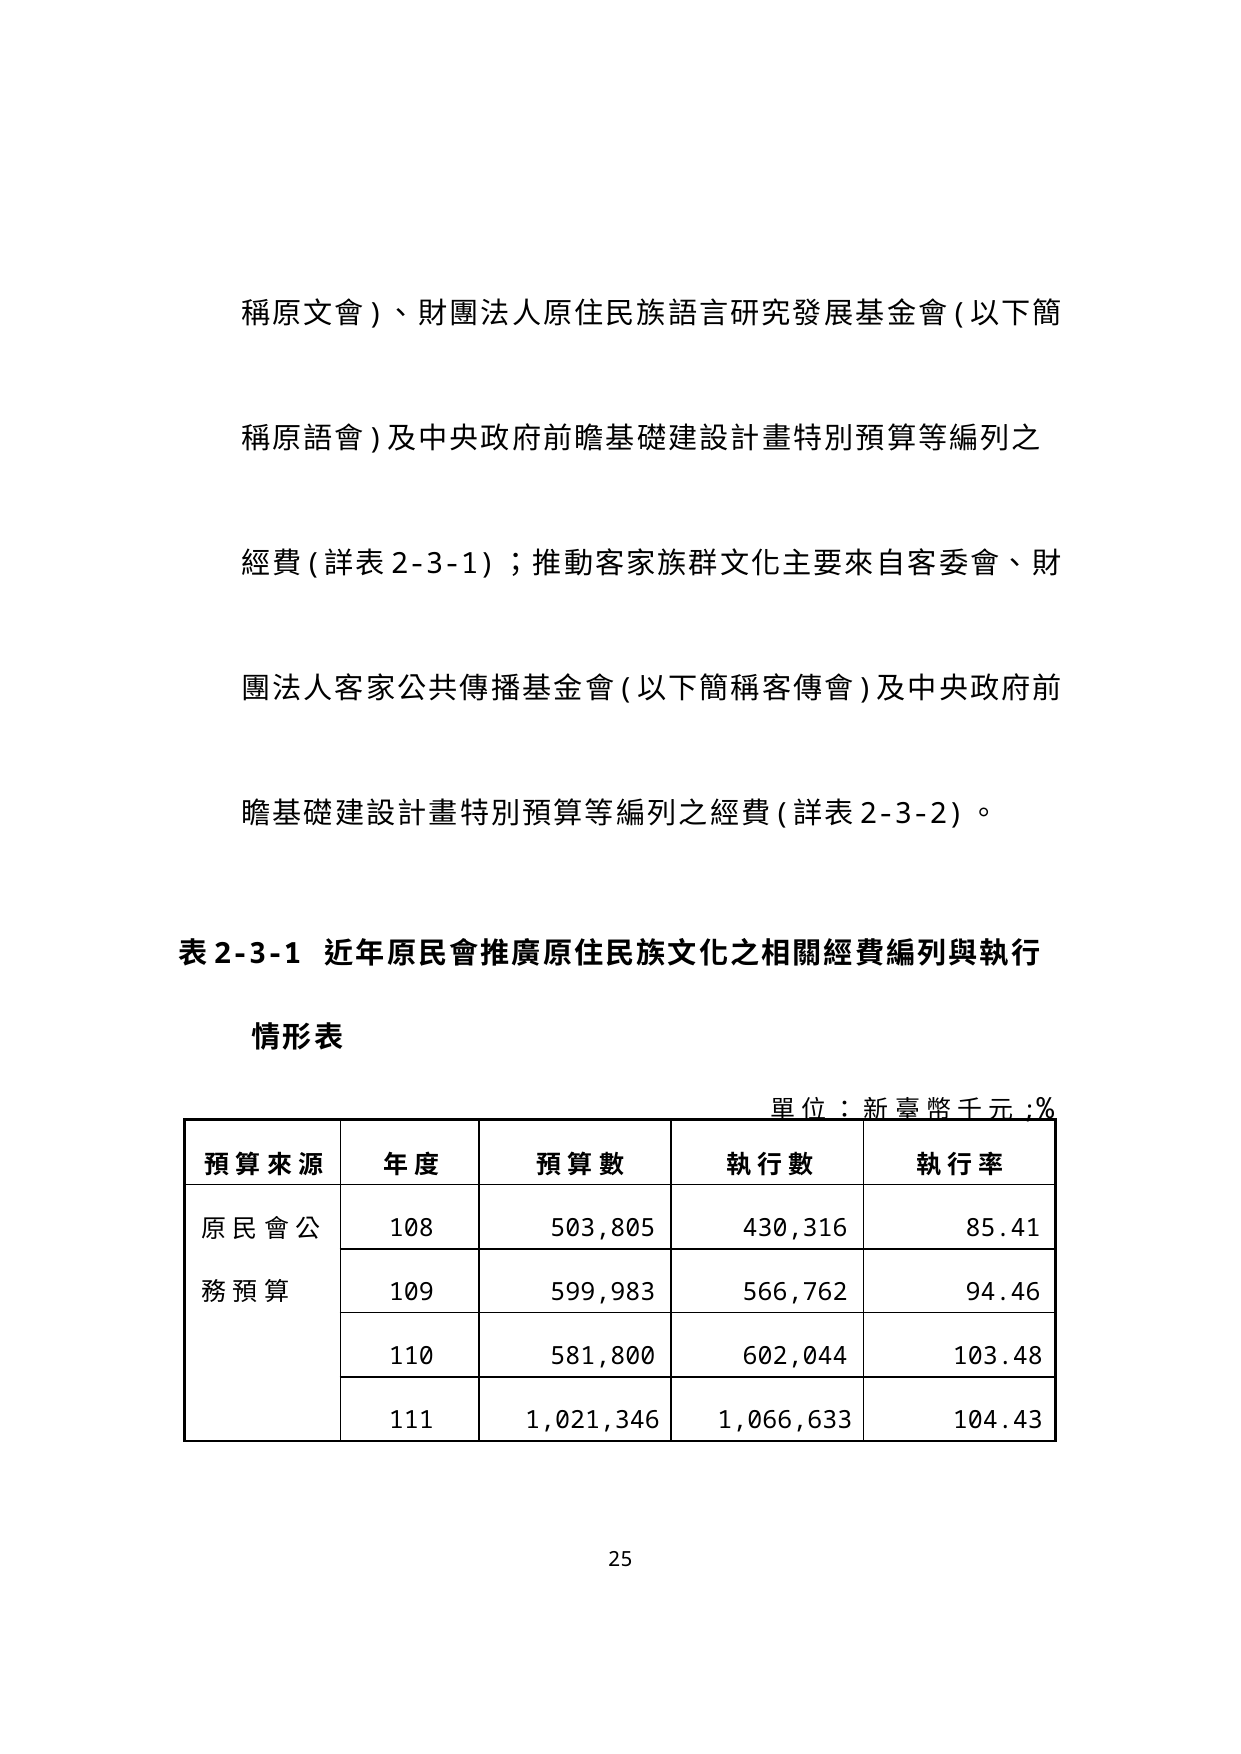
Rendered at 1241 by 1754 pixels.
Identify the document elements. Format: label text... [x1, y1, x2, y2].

table_header 執行數 [672, 1121, 863, 1184]
table_cell 503,805 [480, 1185, 670, 1248]
table_cell 566,762 [672, 1250, 863, 1312]
table_cell 104.43 [864, 1378, 1054, 1440]
table_cell 581,800 [480, 1313, 670, 1376]
table_cell 111 [341, 1378, 478, 1440]
table_cell 103.48 [864, 1313, 1054, 1376]
table_cell 94.46 [864, 1250, 1054, 1312]
table_cell 108 [341, 1185, 478, 1248]
table_cell 85.41 [864, 1185, 1054, 1248]
table_header 年度 [341, 1121, 478, 1184]
text 稱原文會)、財團法人原住民族語言研究發展基金會(以下簡稱原語會)及中央政府前瞻基礎建設計畫特別預算等編列之經費(詳表2-3-1)；推動客家族群文化主要來自客委會、財團法人客家公共傳播基金會(以下簡稱客傳會)及中央政府前瞻基礎建設計畫特別預算等編列之經費(詳表2-3-2)。 [236, 227, 1063, 852]
table_cell 1,021,346 [480, 1378, 670, 1440]
text 單位：新臺幣千元;% [177, 1056, 1058, 1118]
table_cell 109 [341, 1250, 478, 1312]
table_header 預算來源 [186, 1121, 340, 1184]
table_cell 430,316 [672, 1185, 863, 1248]
table_cell 110 [341, 1313, 478, 1376]
table_cell 602,044 [672, 1313, 863, 1376]
table_cell 原民會公務預算 [186, 1185, 340, 1440]
table_header 預算數 [480, 1121, 670, 1184]
table_cell 1,066,633 [672, 1378, 863, 1440]
table_cell 599,983 [480, 1250, 670, 1312]
table_header 執行率 [864, 1121, 1054, 1184]
text 表2-3-1 近年原民會推廣原住民族文化之相關經費編列與執行情形表 [177, 868, 1073, 1056]
